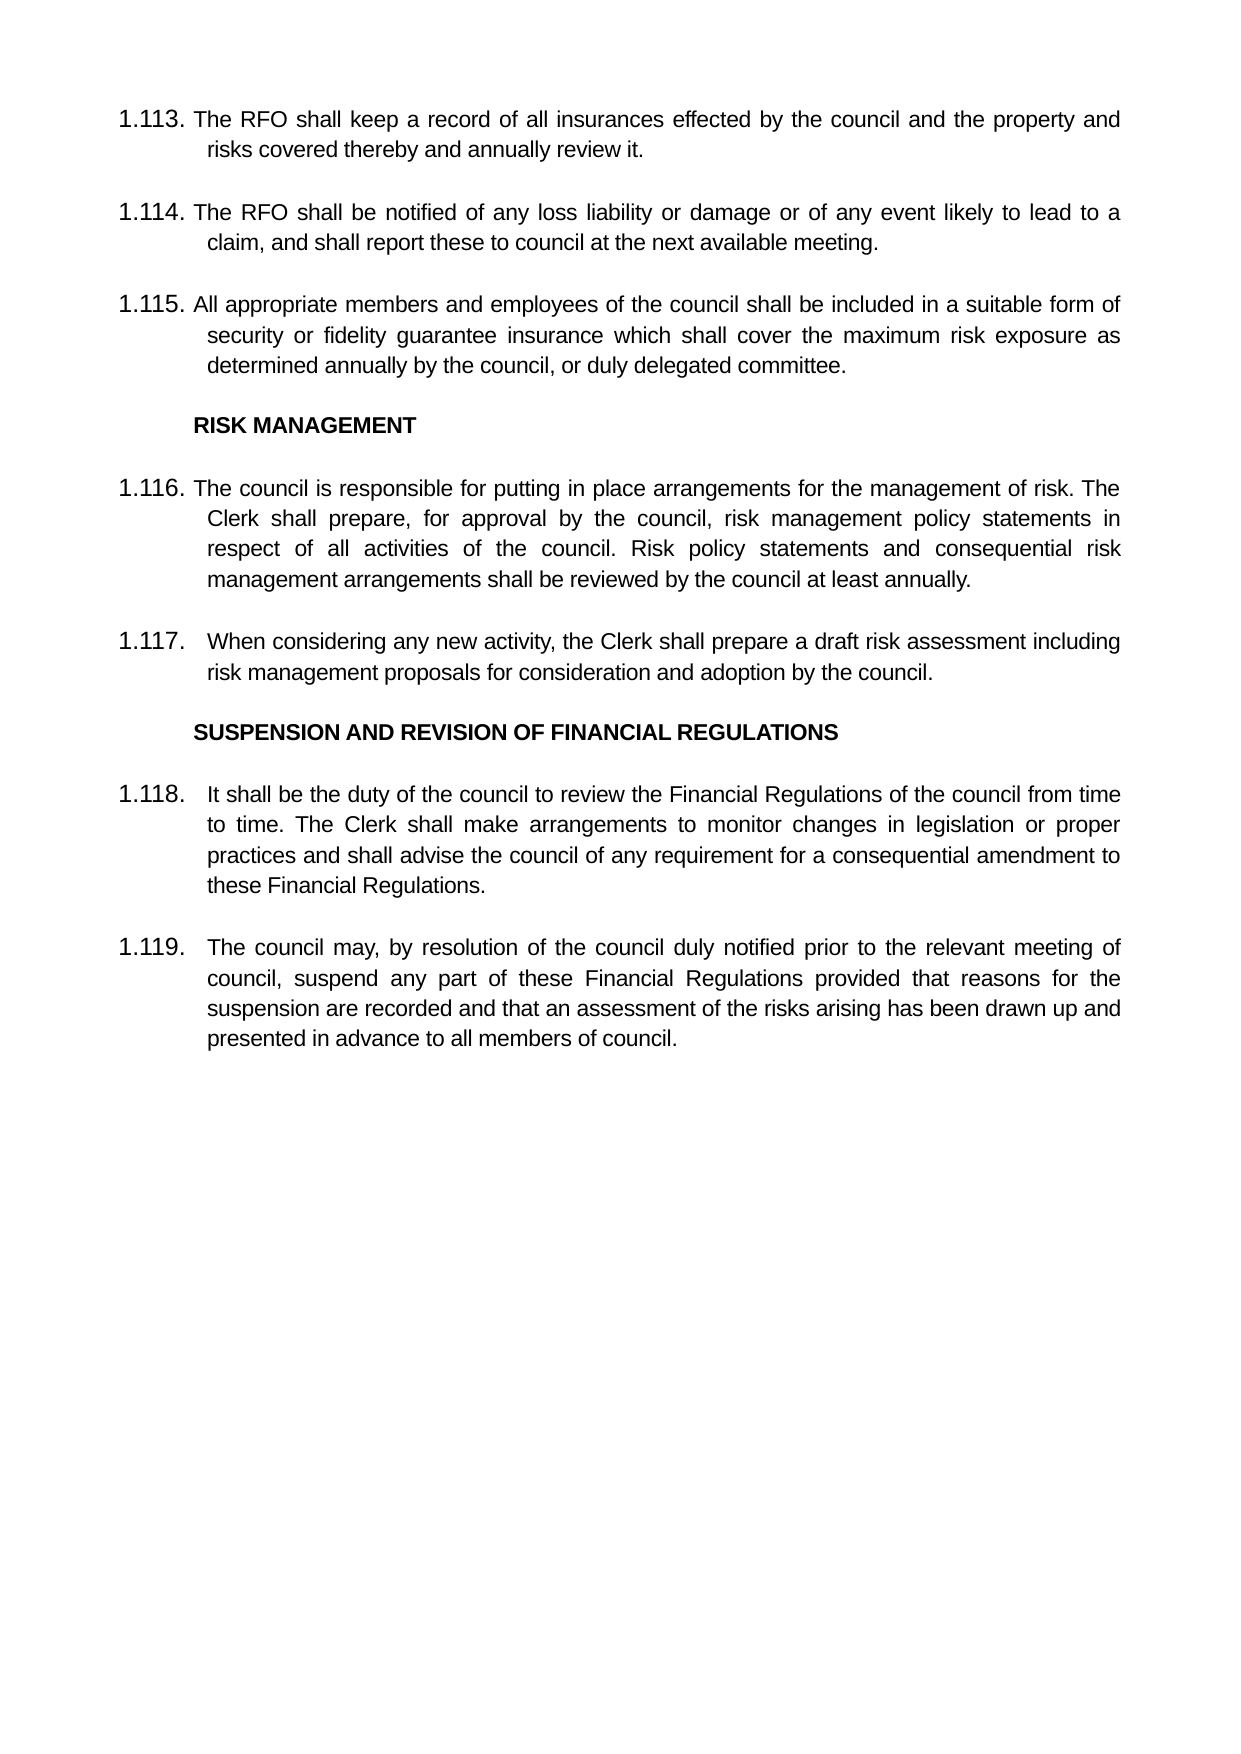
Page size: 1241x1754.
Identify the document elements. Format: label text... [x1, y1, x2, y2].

list The council may, by resolution of the council duly notified prior to the relevant meeting of council, suspend any part of these Financial Regulations provided that reasons for the suspension are recorded and that an assessment of the risks arising has been drawn up and presented in advance to all members of council. [118, 932, 1122, 1051]
list The RFO shall keep a record of all insurances effected by the council and the property and risks covered thereby and annually review it. [118, 104, 1122, 163]
list The RFO shall be notified of any loss liability or damage or of any event likely to lead to a claim, and shall report these to council at the next available meeting. [118, 197, 1122, 256]
subtitle SUSPENSION AND REVISION OF FINANCIAL REGULATIONS [193, 719, 1122, 745]
list The council is responsible for putting in place arrangements for the management of risk. The Clerk shall prepare, for approval by the council, risk management policy statements in respect of all activities of the council. Risk policy statements and consequential risk management arrangements shall be reviewed by the council at least annually. [118, 473, 1122, 592]
subtitle RISK MANAGEMENT [193, 412, 1122, 439]
list All appropriate members and employees of the council shall be included in a suitable form of security or fidelity guarantee insurance which shall cover the maximum risk exposure as determined annually by the council, or duly delegated committee. [118, 289, 1122, 378]
list It shall be the duty of the council to review the Financial Regulations of the council from time to time. The Clerk shall make arrangements to monitor changes in legislation or proper practices and shall advise the council of any requirement for a consequential amendment to these Financial Regulations. [118, 779, 1122, 898]
list When considering any new activity, the Clerk shall prepare a draft risk assessment including risk management proposals for consideration and adoption by the council. [118, 626, 1122, 685]
